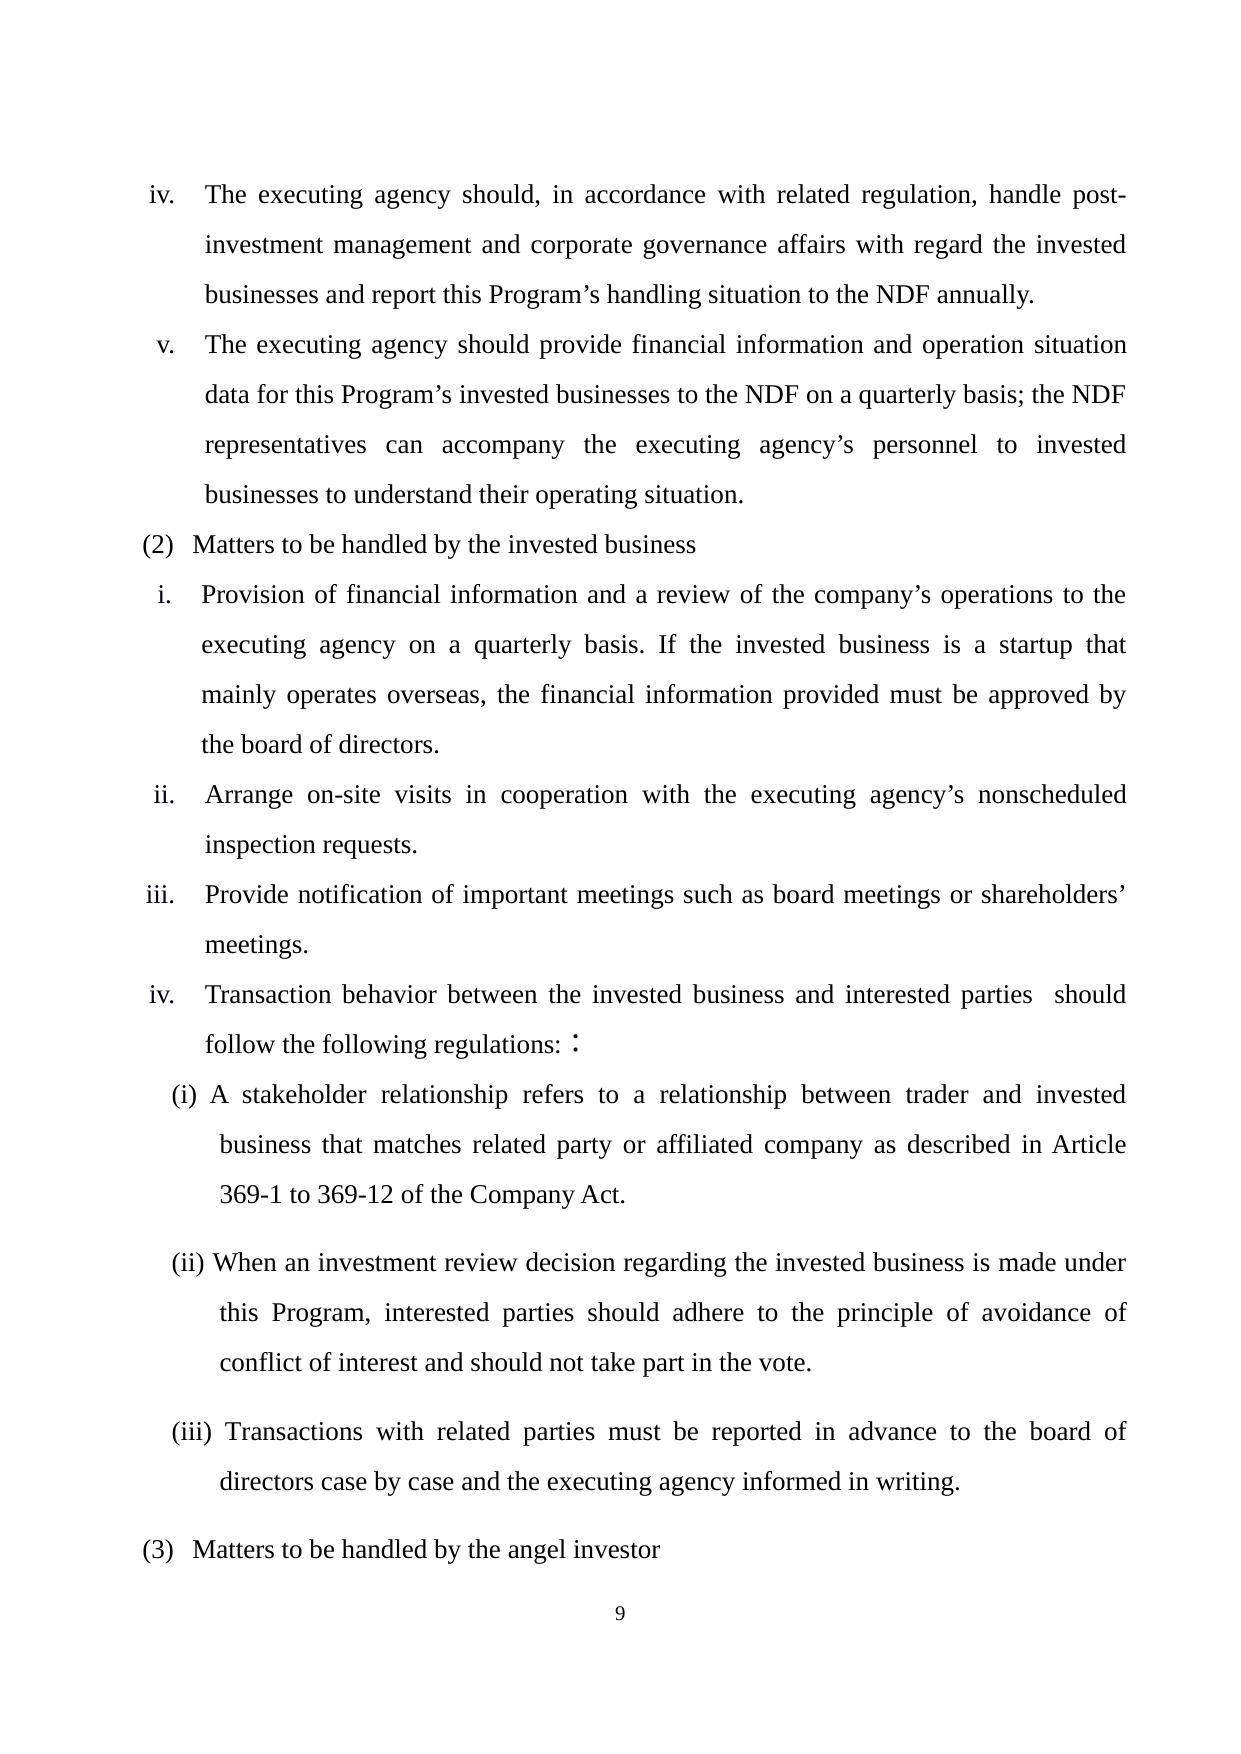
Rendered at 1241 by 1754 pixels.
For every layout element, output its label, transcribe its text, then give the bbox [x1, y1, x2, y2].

list Matters to be handled by the invested business [142, 513, 1128, 563]
list Transaction behavior between the invested business and interested parties should follow the following regulations:： [175, 963, 1128, 1063]
list The executing agency should, in accordance with related regulation, handle post-investment management and corporate governance affairs with regard the invested businesses and report this Program’s handling situation to the NDF annually. [175, 163, 1128, 313]
list The executing agency should provide financial information and operation situation data for this Program’s invested businesses to the NDF on a quarterly basis; the NDF representatives can accompany the executing agency’s personnel to invested businesses to understand their operating situation. [175, 313, 1128, 513]
list Provision of financial information and a review of the company’s operations to the executing agency on a quarterly basis. If the invested business is a startup that mainly operates overseas, the financial information provided must be approved by the board of directors. [171, 563, 1128, 763]
list (i) A stakeholder relationship refers to a relationship between trader and invested business that matches related party or affiliated company as described in Article 369-1 to 369-12 of the Company Act. [171, 1063, 1128, 1213]
list (iii) Transactions with related parties must be reported in advance to the board of directors case by case and the executing agency informed in writing. [171, 1400, 1128, 1500]
list Matters to be handled by the angel investor [142, 1519, 1128, 1569]
list (ii) When an investment review decision regarding the invested business is made under this Program, interested parties should adhere to the principle of avoidance of conflict of interest and should not take part in the vote. [171, 1232, 1128, 1382]
list Arrange on-site visits in cooperation with the executing agency’s nonscheduled inspection requests. [175, 763, 1128, 863]
list Provide notification of important meetings such as board meetings or shareholders’ meetings. [175, 863, 1128, 963]
